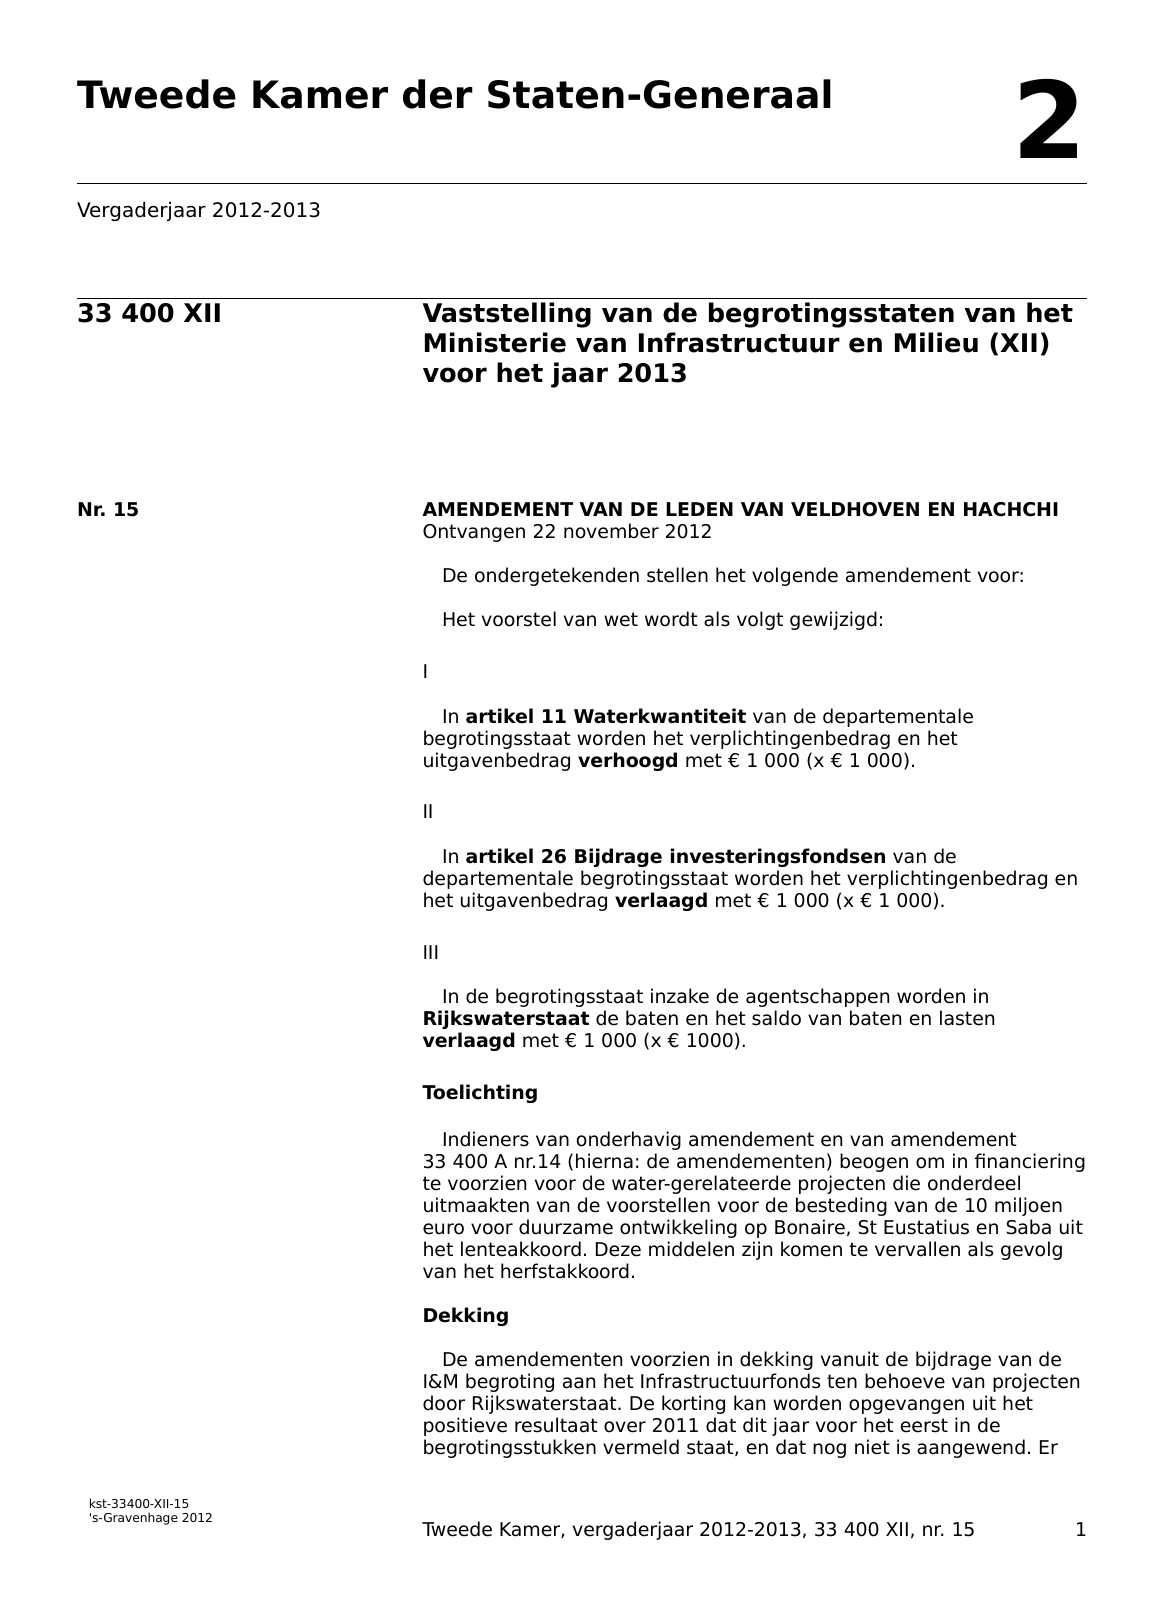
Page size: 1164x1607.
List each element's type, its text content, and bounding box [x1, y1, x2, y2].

subtitle Nr. 15 AMENDEMENT VAN DE LEDEN VAN VELDHOVEN EN HACHCHI [77, 499, 1087, 521]
table_header Tweede Kamer der Staten-Generaal [77, 59, 886, 183]
subtitle I [422, 661, 1087, 683]
subtitle Toelichting [422, 1082, 1087, 1104]
subtitle III [422, 942, 1087, 963]
text De ondergetekenden stellen het volgende amendement voor: [422, 565, 1087, 587]
text 's-Gravenhage 2012 [88, 1511, 323, 1525]
text De amendementen voorzien in dekking vanuit de bijdrage van de I&M begroting aan het Infrastructuurfonds ten behoeve van projecten door Rijkswaterstaat. De korting kan worden opgevangen uit het positieve resultaat over 2011 dat dit jaar voor het eerst in de begrotingsstukken vermeld staat, en dat nog niet is aangewend. Er [422, 1349, 1087, 1459]
subtitle II [422, 801, 1087, 823]
subtitle 33 400 XII Vaststelling van de begrotingsstaten van het Ministerie van Infrastructuur en Milieu (XII) voor het jaar 2013 [77, 299, 1087, 388]
text kst-33400-XII-15 [88, 1497, 323, 1511]
text In de begrotingsstaat inzake de agentschappen worden in Rijkswaterstaat de baten en het saldo van baten en lasten verlaagd met € 1 000 (x € 1000). [422, 986, 1087, 1052]
text Indieners van onderhavig amendement en van amendement 33 400 A nr.14 (hierna: de amendementen) beogen om in financiering te voorzien voor de water-gerelateerde projecten die onderdeel uitmaakten van de voorstellen voor de besteding van de 10 miljoen euro voor duurzame ontwikkeling op Bonaire, St Eustatius en Saba uit het lenteakkoord. Deze middelen zijn komen te vervallen als gevolg van het herfstakkoord. [422, 1129, 1087, 1282]
table_header 2 [886, 59, 1087, 183]
text Ontvangen 22 november 2012 [422, 521, 1087, 543]
table_cell Vergaderjaar 2012-2013 [77, 184, 1087, 298]
text In artikel 26 Bijdrage investeringsfondsen van de departementale begrotingsstaat worden het verplichtingenbedrag en het uitgavenbedrag verlaagd met € 1 000 (x € 1 000). [422, 846, 1087, 912]
text Het voorstel van wet wordt als volgt gewijzigd: [422, 609, 1087, 631]
text In artikel 11 Waterkwantiteit van de departementale begrotingsstaat worden het verplichtingenbedrag en het uitgavenbedrag verhoogd met € 1 000 (x € 1 000). [422, 706, 1087, 771]
subtitle Dekking [422, 1305, 1087, 1327]
